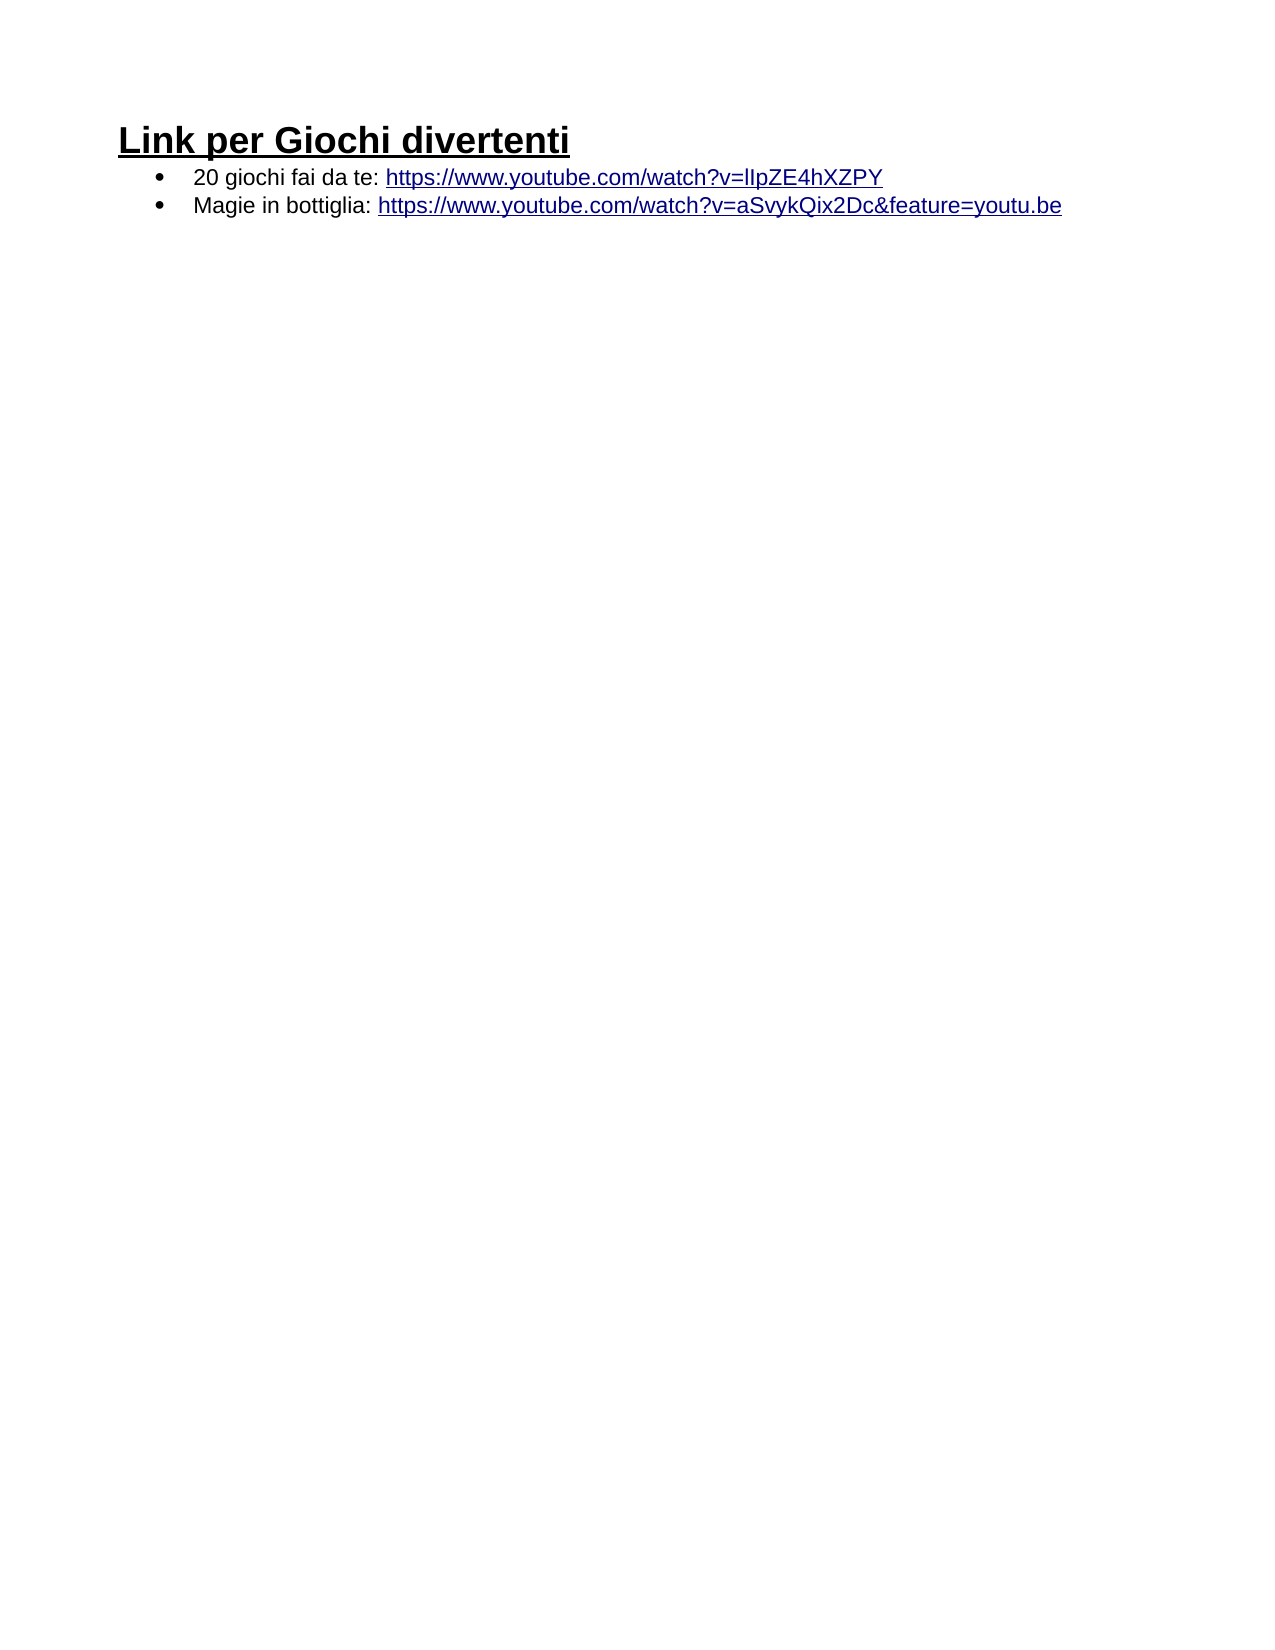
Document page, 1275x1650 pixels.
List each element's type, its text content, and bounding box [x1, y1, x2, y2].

text Link per Giochi divertenti [118, 118, 1157, 161]
list Magie in bottiglia: https://www.youtube.com/watch?v=aSvykQix2Dc&feature=youtu.be [156, 192, 1157, 219]
list 20 giochi fai da te: https://www.youtube.com/watch?v=lIpZE4hXZPY [156, 164, 1157, 191]
